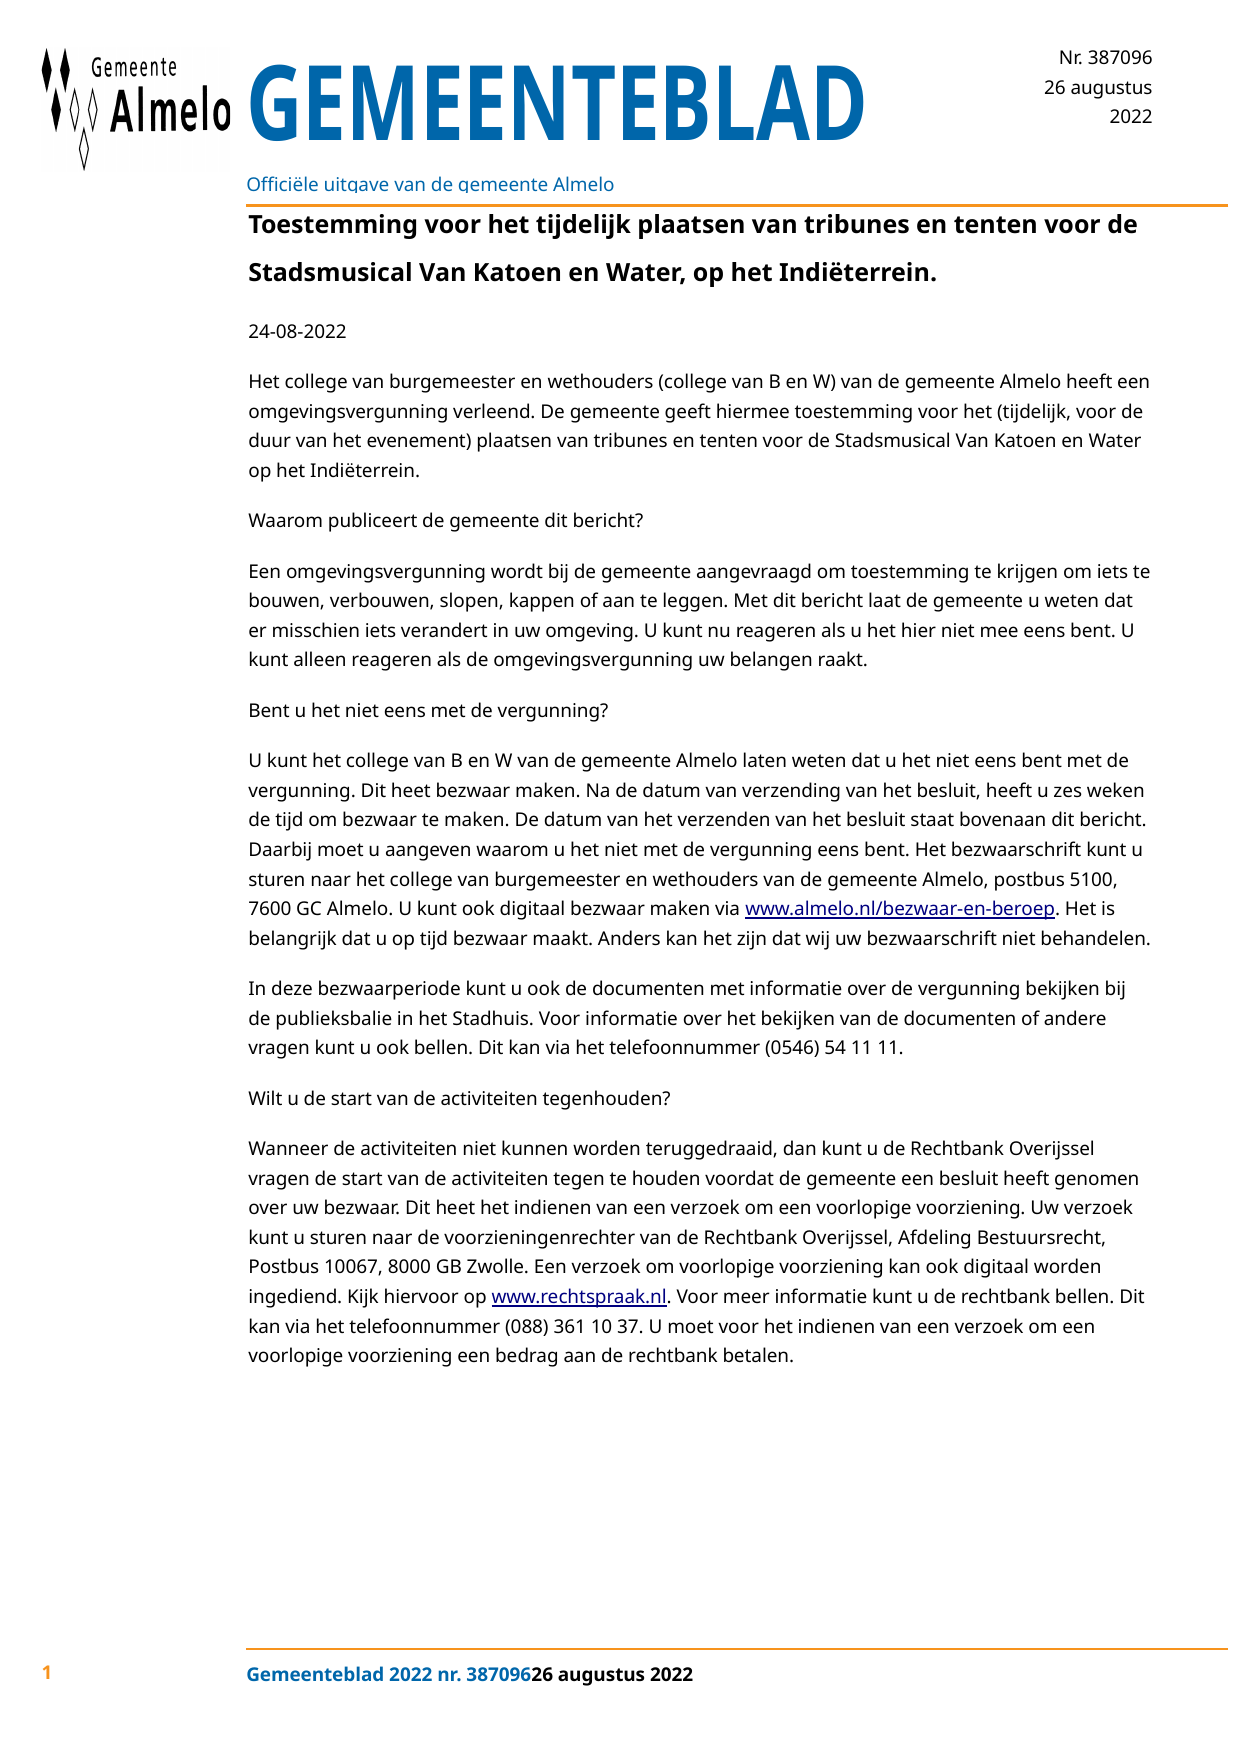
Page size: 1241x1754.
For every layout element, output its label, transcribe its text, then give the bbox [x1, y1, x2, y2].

text Bent u het niet eens met de vergunning? [248, 697, 1152, 723]
text Wanneer de activiteiten niet kunnen worden teruggedraaid, dan kunt u de Rechtbank Overijssel vragen de start van de activiteiten tegen te houden voordat de gemeente een besluit heeft genomen over uw bezwaar. Dit heet het indienen van een verzoek om een voorlopige voorziening. Uw verzoek kunt u sturen naar de voorzieningenrechter van de Rechtbank Overijssel, Afdeling Bestuursrecht, Postbus 10067, 8000 GB Zwolle. Een verzoek om voorlopige voorziening kan ook digitaal worden ingediend. Kijk hiervoor op www.rechtspraak.nl. Voor meer informatie kunt u de rechtbank bellen. Dit kan via het telefoonnummer (088) 361 10 37. U moet voor het indienen van een verzoek om een voorlopige voorziening een bedrag aan de rechtbank betalen. [248, 1135, 1152, 1368]
text 24-08-2022 [248, 318, 1152, 344]
text Toestemming voor het tijdelijk plaatsen van tribunes en tenten voor de Stadsmusical Van Katoen en Water, op het Indiëterrein. [248, 207, 1152, 288]
text Het college van burgemeester en wethouders (college van B en W) van de gemeente Almelo heeft een omgevingsvergunning verleend. De gemeente geeft hiermee toestemming voor het (tijdelijk, voor de duur van het evenement) plaatsen van tribunes en tenten voor de Stadsmusical Van Katoen en Water op het Indiëterrein. [248, 368, 1152, 483]
picture [41, 47, 231, 172]
text In deze bezwaarperiode kunt u ook de documenten met informatie over de vergunning bekijken bij de publieksbalie in het Stadhuis. Voor informatie over het bekijken van de documenten of andere vragen kunt u ook bellen. Dit kan via het telefoonnummer (0546) 54 11 11. [248, 975, 1152, 1060]
text U kunt het college van B en W van de gemeente Almelo laten weten dat u het niet eens bent met de vergunning. Dit heet bezwaar maken. Na de datum van verzending van het besluit, heeft u zes weken de tijd om bezwaar te maken. De datum van het verzenden van het besluit staat bovenaan dit bericht. Daarbij moet u aangeven waarom u het niet met de vergunning eens bent. Het bezwaarschrift kunt u sturen naar het college van burgemeester en wethouders van de gemeente Almelo, postbus 5100, 7600 GC Almelo. U kunt ook digitaal bezwaar maken via www.almelo.nl/bezwaar-en-beroep. Het is belangrijk dat u op tijd bezwaar maakt. Anders kan het zijn dat wij uw bezwaarschrift niet behandelen. [248, 747, 1152, 951]
text Waarom publiceert de gemeente dit bericht? [248, 507, 1152, 533]
text Wilt u de start van de activiteiten tegenhouden? [248, 1085, 1152, 1111]
text Een omgevingsvergunning wordt bij de gemeente aangevraagd om toestemming te krijgen om iets te bouwen, verbouwen, slopen, kappen of aan te leggen. Met dit bericht laat de gemeente u weten dat er misschien iets verandert in uw omgeving. U kunt nu reageren als u het hier niet mee eens bent. U kunt alleen reageren als de omgevingsvergunning uw belangen raakt. [248, 558, 1152, 672]
